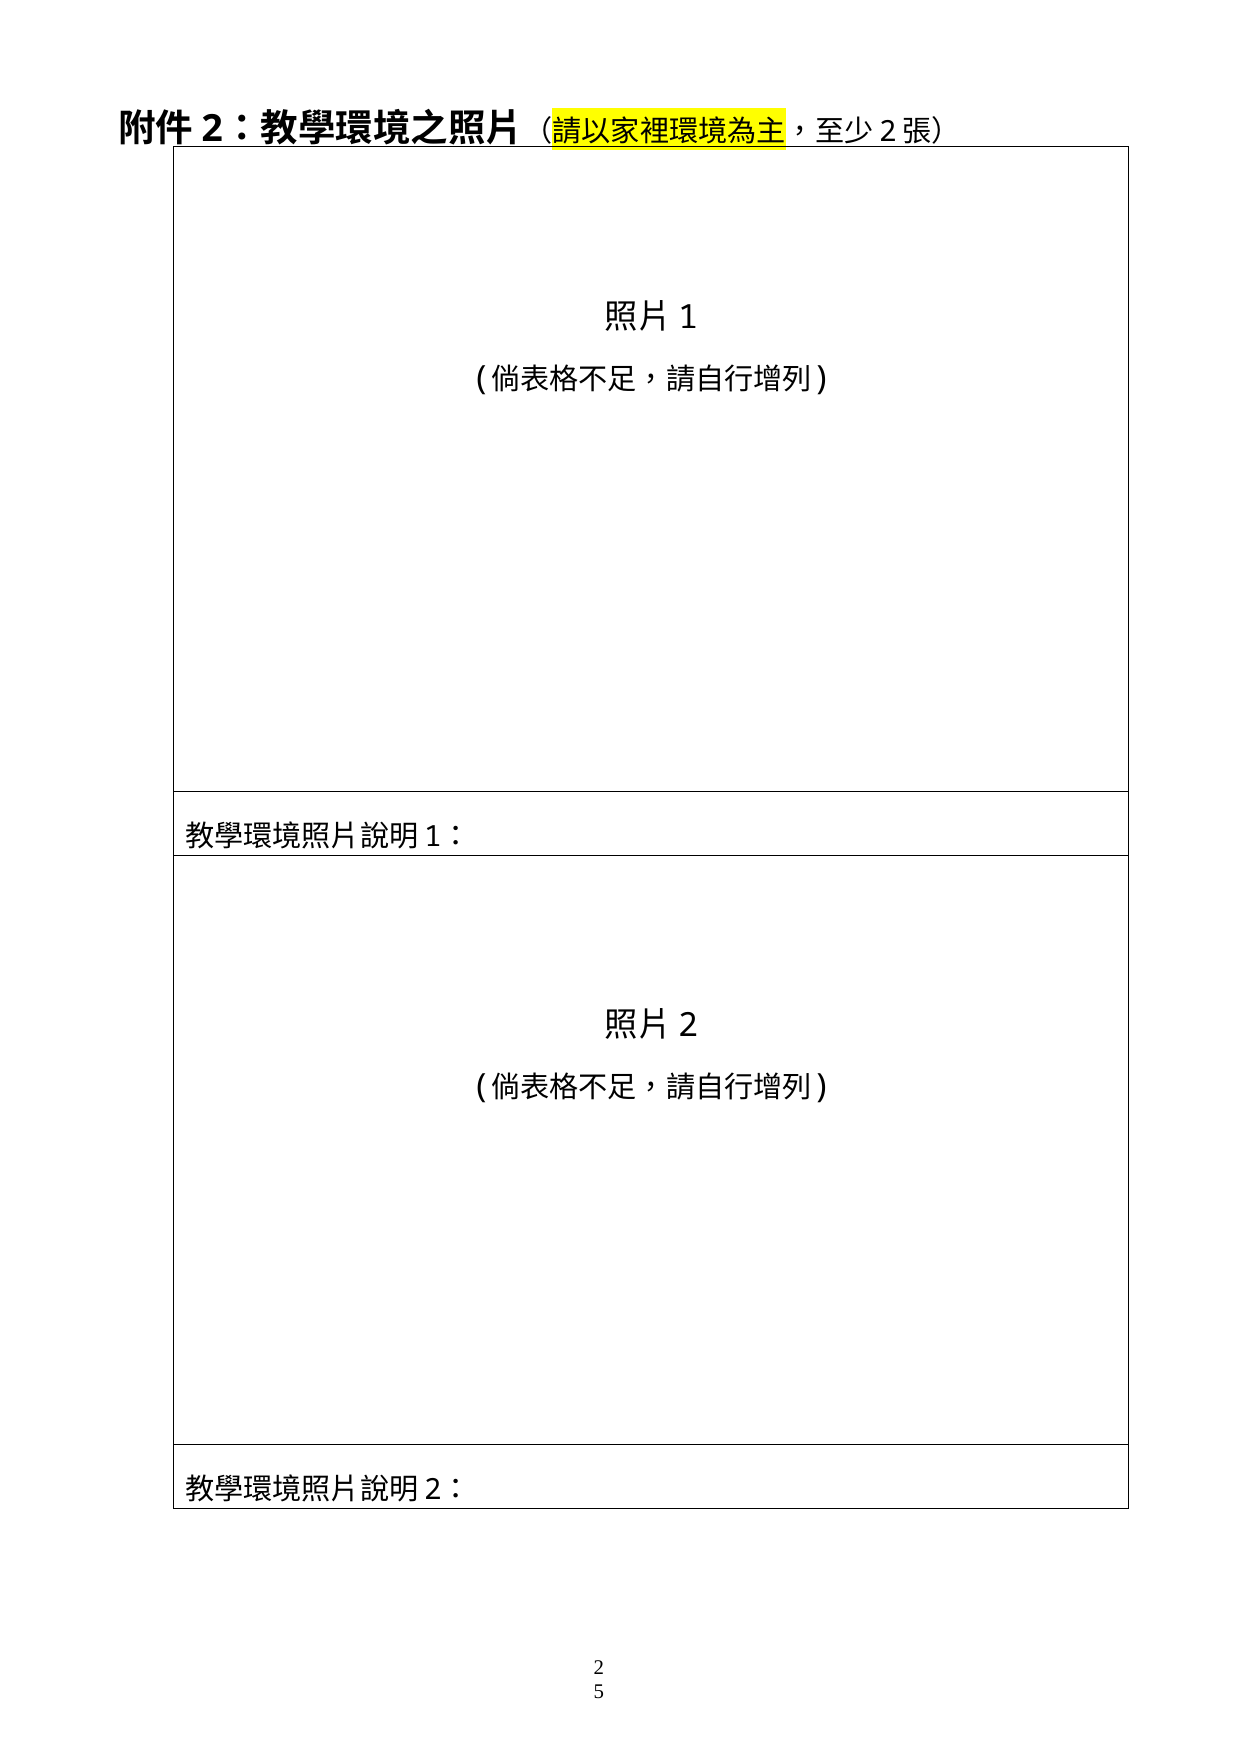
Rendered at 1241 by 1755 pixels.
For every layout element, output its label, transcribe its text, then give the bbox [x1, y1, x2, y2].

table_cell 教學環境照片說明2： [174, 1445, 1128, 1508]
table_cell 教學環境照片說明1： [174, 792, 1128, 855]
table_cell 照片2 (倘表格不足，請自行增列) [174, 856, 1128, 1444]
text 附件2：教學環境之照片（請以家裡環境為主，至少2張） [118, 84, 1100, 146]
table_header 照片1 (倘表格不足，請自行增列) [174, 147, 1128, 791]
